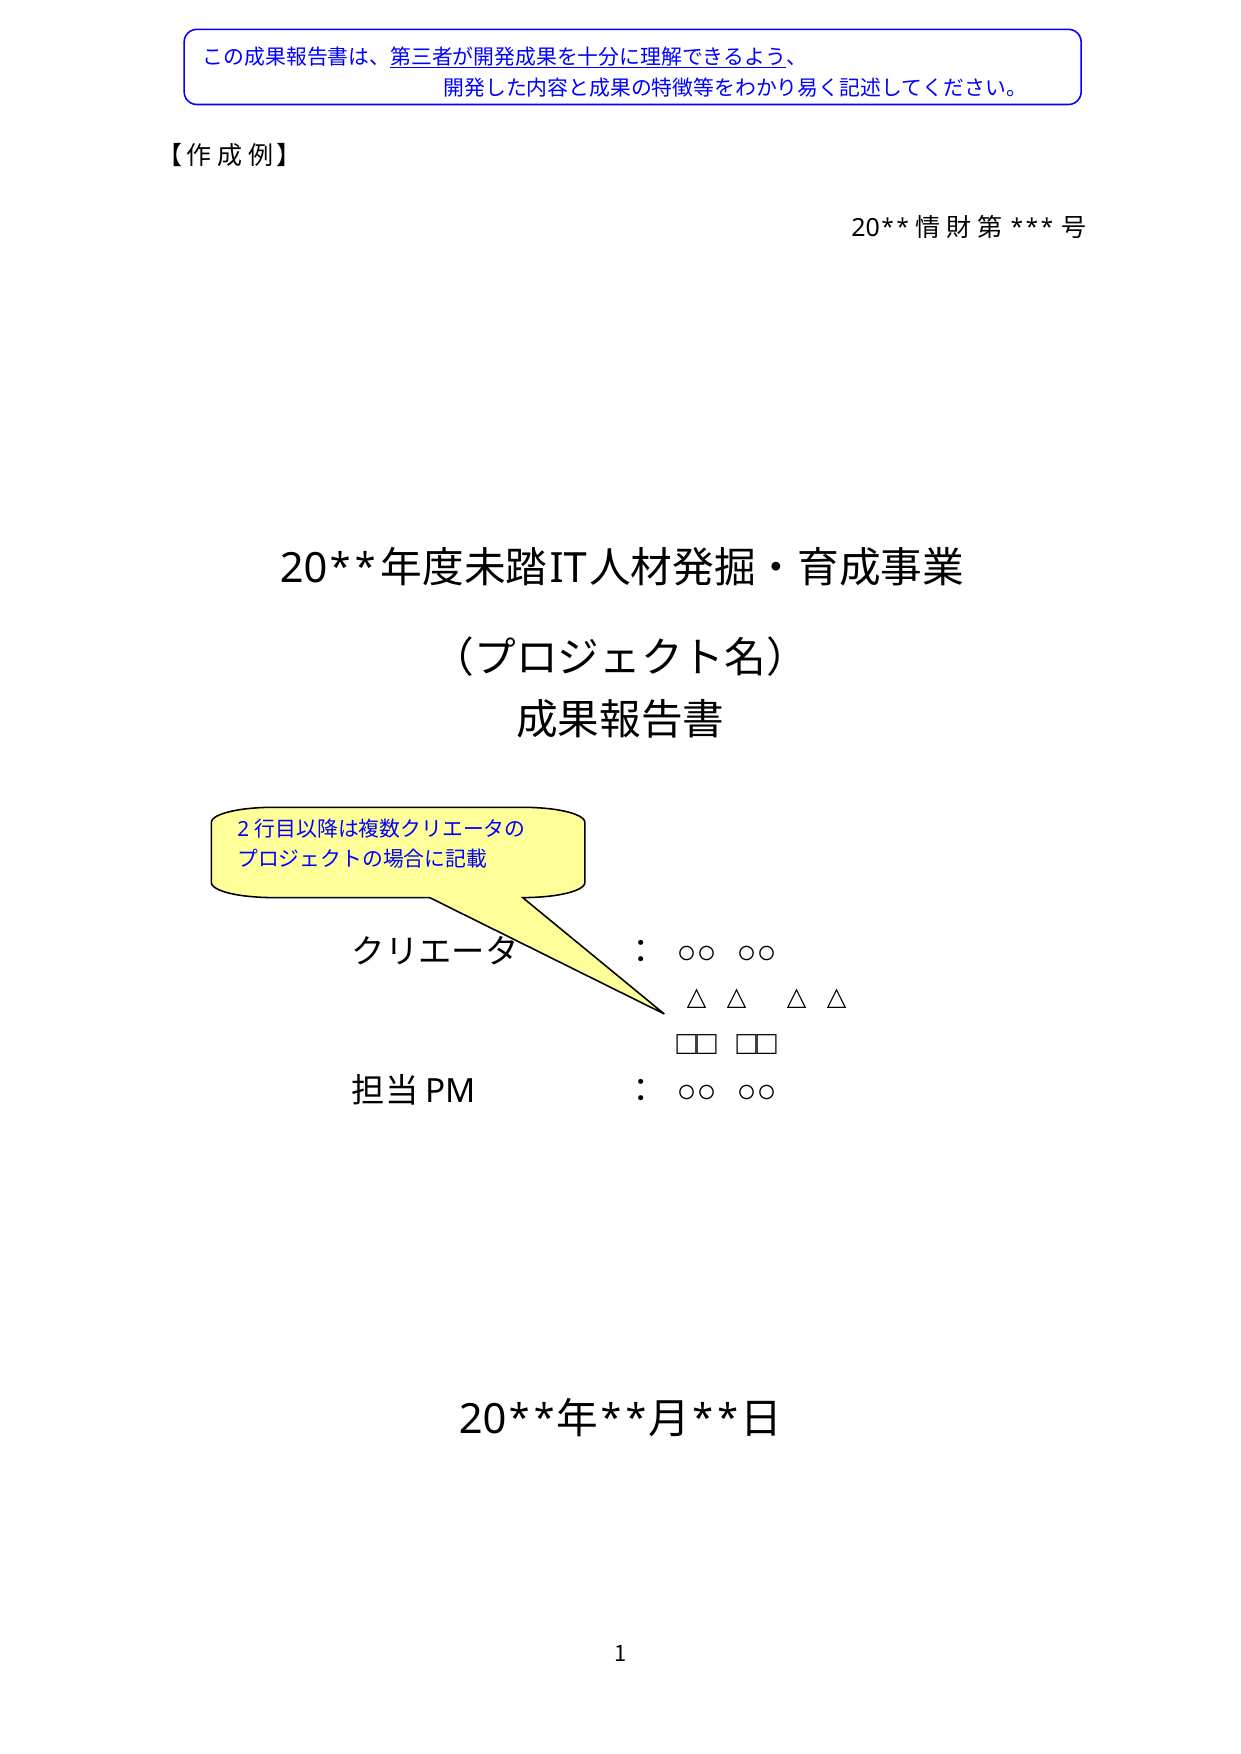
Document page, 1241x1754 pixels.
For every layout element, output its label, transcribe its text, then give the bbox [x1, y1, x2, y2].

text 20**年**月**日 [151, 1385, 1089, 1445]
text 20**年度未踏IT人材発掘・育成事業 [151, 487, 1089, 612]
text 成果報告書 [151, 675, 1089, 737]
text △△ △△ [151, 973, 1089, 1018]
text □□ □□ [151, 1018, 1089, 1064]
text ： ○○ ○○ [559, 925, 1089, 973]
text 担当PM ： ○○ ○○ [151, 1064, 1089, 1112]
text 【作成例】 [151, 112, 1089, 175]
text クリエータ [151, 925, 577, 973]
text 20**情財第***号 [151, 175, 1089, 237]
text （プロジェクト名） [151, 612, 1089, 675]
